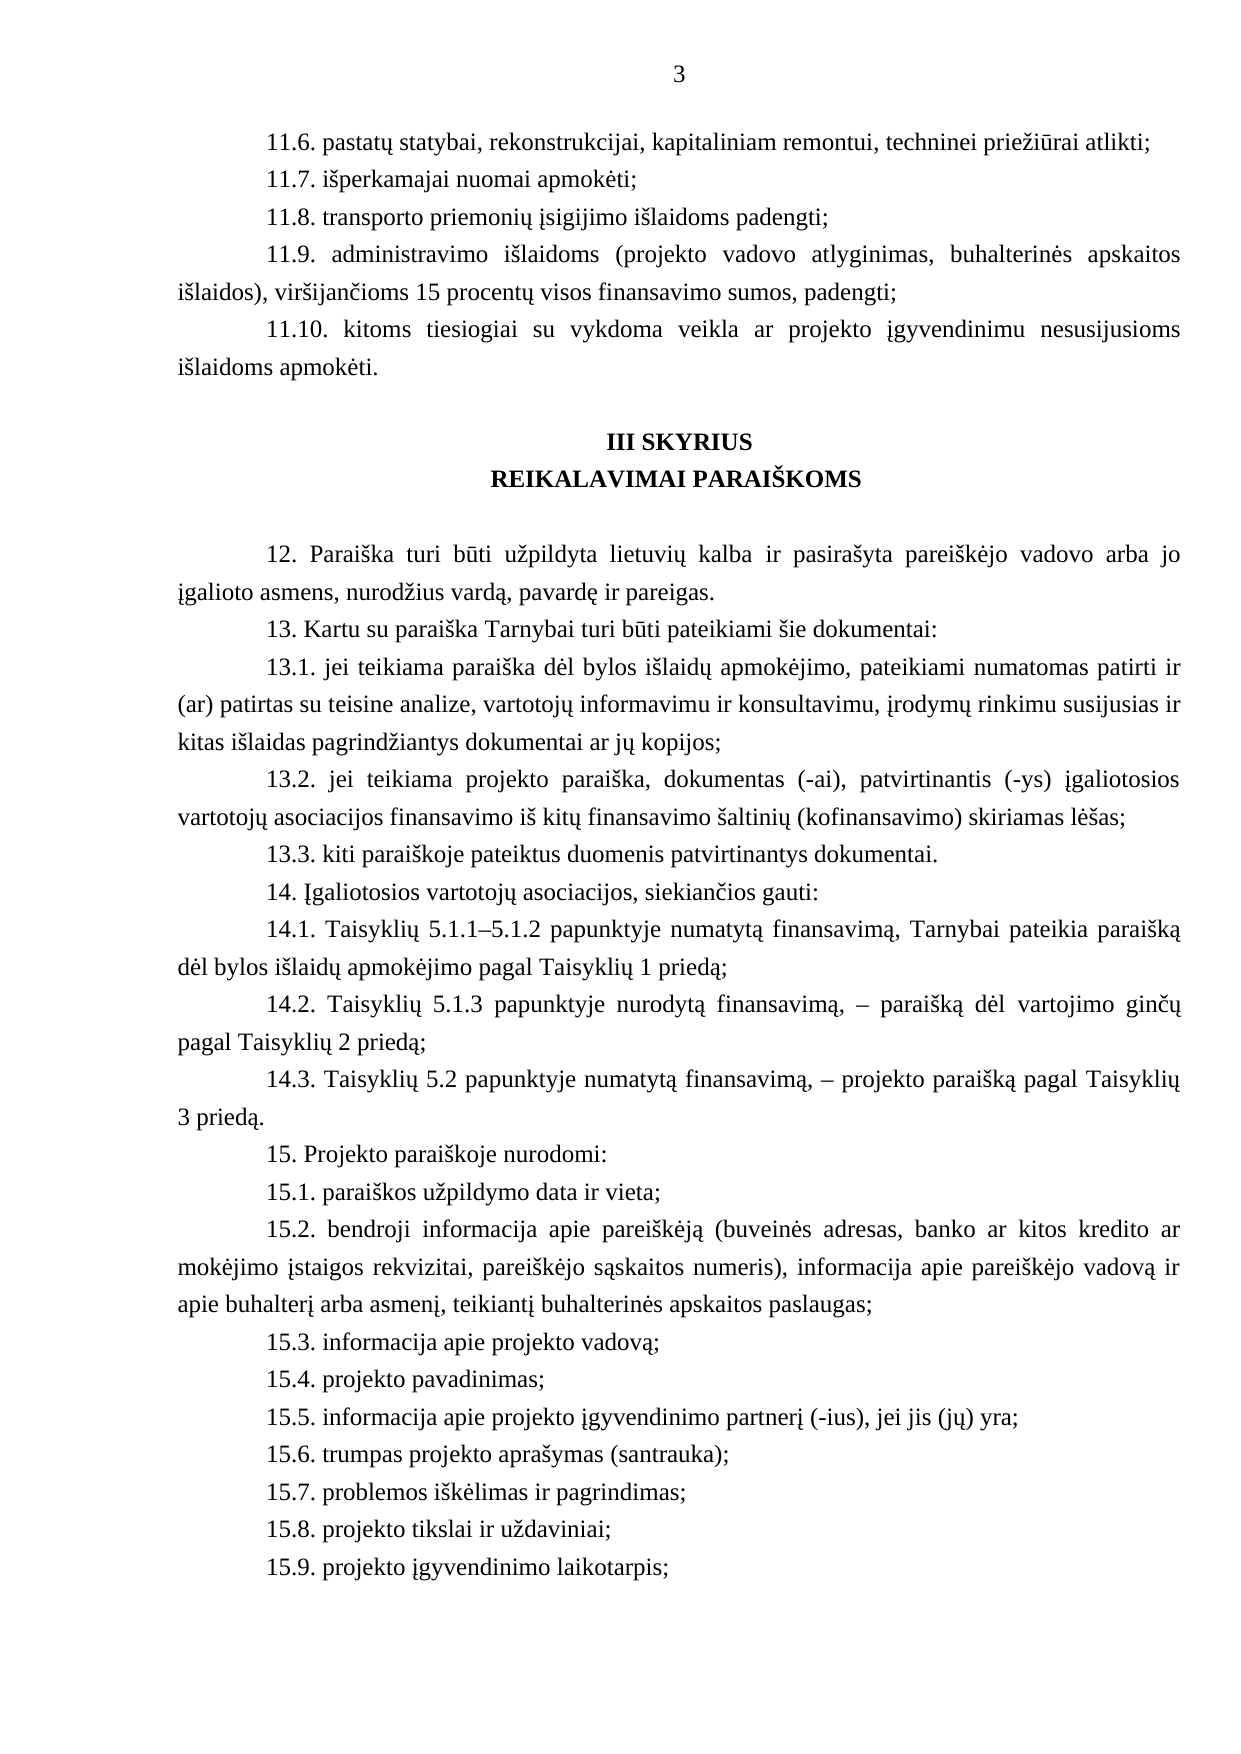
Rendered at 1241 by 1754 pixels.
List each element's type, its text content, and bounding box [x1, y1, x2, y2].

text 14.3. Taisyklių 5.2 papunktyje numatytą finansavimą, – projekto paraišką pagal Taisyklių 3 priedą. [177, 1056, 1181, 1131]
text 11.9. administravimo išlaidoms (projekto vadovo atlyginimas, buhalterinės apskaitos išlaidos), viršijančioms 15 procentų visos finansavimo sumos, padengti; [177, 231, 1181, 306]
text 15.2. bendroji informacija apie pareiškėją (buveinės adresas, banko ar kitos kredito ar mokėjimo įstaigos rekvizitai, pareiškėjo sąskaitos numeris), informacija apie pareiškėjo vadovą ir apie buhalterį arba asmenį, teikiantį buhalterinės apskaitos paslaugas; [177, 1206, 1181, 1318]
text 14.1. Taisyklių 5.1.1–5.1.2 papunktyje numatytą finansavimą, Tarnybai pateikia paraišką dėl bylos išlaidų apmokėjimo pagal Taisyklių 1 priedą; [177, 906, 1181, 981]
text 13.2. jei teikiama projekto paraiška, dokumentas (-ai), patvirtinantis (-ys) įgaliotosios vartotojų asociacijos finansavimo iš kitų finansavimo šaltinių (kofinansavimo) skiriamas lėšas; [177, 756, 1181, 831]
text 15.3. informacija apie projekto vadovą; [177, 1318, 1181, 1356]
text 13.3. kiti paraiškoje pateiktus duomenis patvirtinantys dokumentai. [177, 831, 1181, 868]
text 15.4. projekto pavadinimas; [177, 1356, 1181, 1393]
text 15.5. informacija apie projekto įgyvendinimo partnerį (-ius), jei jis (jų) yra; [177, 1393, 1181, 1431]
text 14.2. Taisyklių 5.1.3 papunktyje nurodytą finansavimą, – paraišką dėl vartojimo ginčų pagal Taisyklių 2 priedą; [177, 981, 1181, 1056]
text 13. Kartu su paraiška Tarnybai turi būti pateikiami šie dokumentai: [177, 606, 1181, 643]
text 15. Projekto paraiškoje nurodomi: [177, 1131, 1181, 1168]
text 11.6. pastatų statybai, rekonstrukcijai, kapitaliniam remontui, techninei priežiūrai atlikti; [177, 118, 1181, 156]
text 11.10. kitoms tiesiogiai su vykdoma veikla ar projekto įgyvendinimu nesusijusioms išlaidoms apmokėti. [177, 306, 1181, 381]
text 15.1. paraiškos užpildymo data ir vieta; [177, 1168, 1181, 1206]
text 15.8. projekto tikslai ir uždaviniai; [177, 1506, 1181, 1543]
text 11.7. išperkamajai nuomai apmokėti; [177, 156, 1181, 193]
text 11.8. transporto priemonių įsigijimo išlaidoms padengti; [177, 193, 1181, 231]
text 13.1. jei teikiama paraiška dėl bylos išlaidų apmokėjimo, pateikiami numatomas patirti ir (ar) patirtas su teisine analize, vartotojų informavimu ir konsultavimu, įrodymų rinkimu susijusias ir kitas išlaidas pagrindžiantys dokumentai ar jų kopijos; [177, 643, 1181, 756]
text REIKALAVIMAI PARAIŠKOMS [177, 456, 1181, 493]
text 15.7. problemos iškėlimas ir pagrindimas; [177, 1468, 1181, 1506]
text III SKYRIUS [177, 418, 1181, 456]
text 14. Įgaliotosios vartotojų asociacijos, siekiančios gauti: [177, 868, 1181, 906]
text 15.6. trumpas projekto aprašymas (santrauka); [177, 1431, 1181, 1468]
text 15.9. projekto įgyvendinimo laikotarpis; [177, 1543, 1181, 1581]
text 12. Paraiška turi būti užpildyta lietuvių kalba ir pasirašyta pareiškėjo vadovo arba jo įgalioto asmens, nurodžius vardą, pavardę ir pareigas. [177, 531, 1181, 606]
